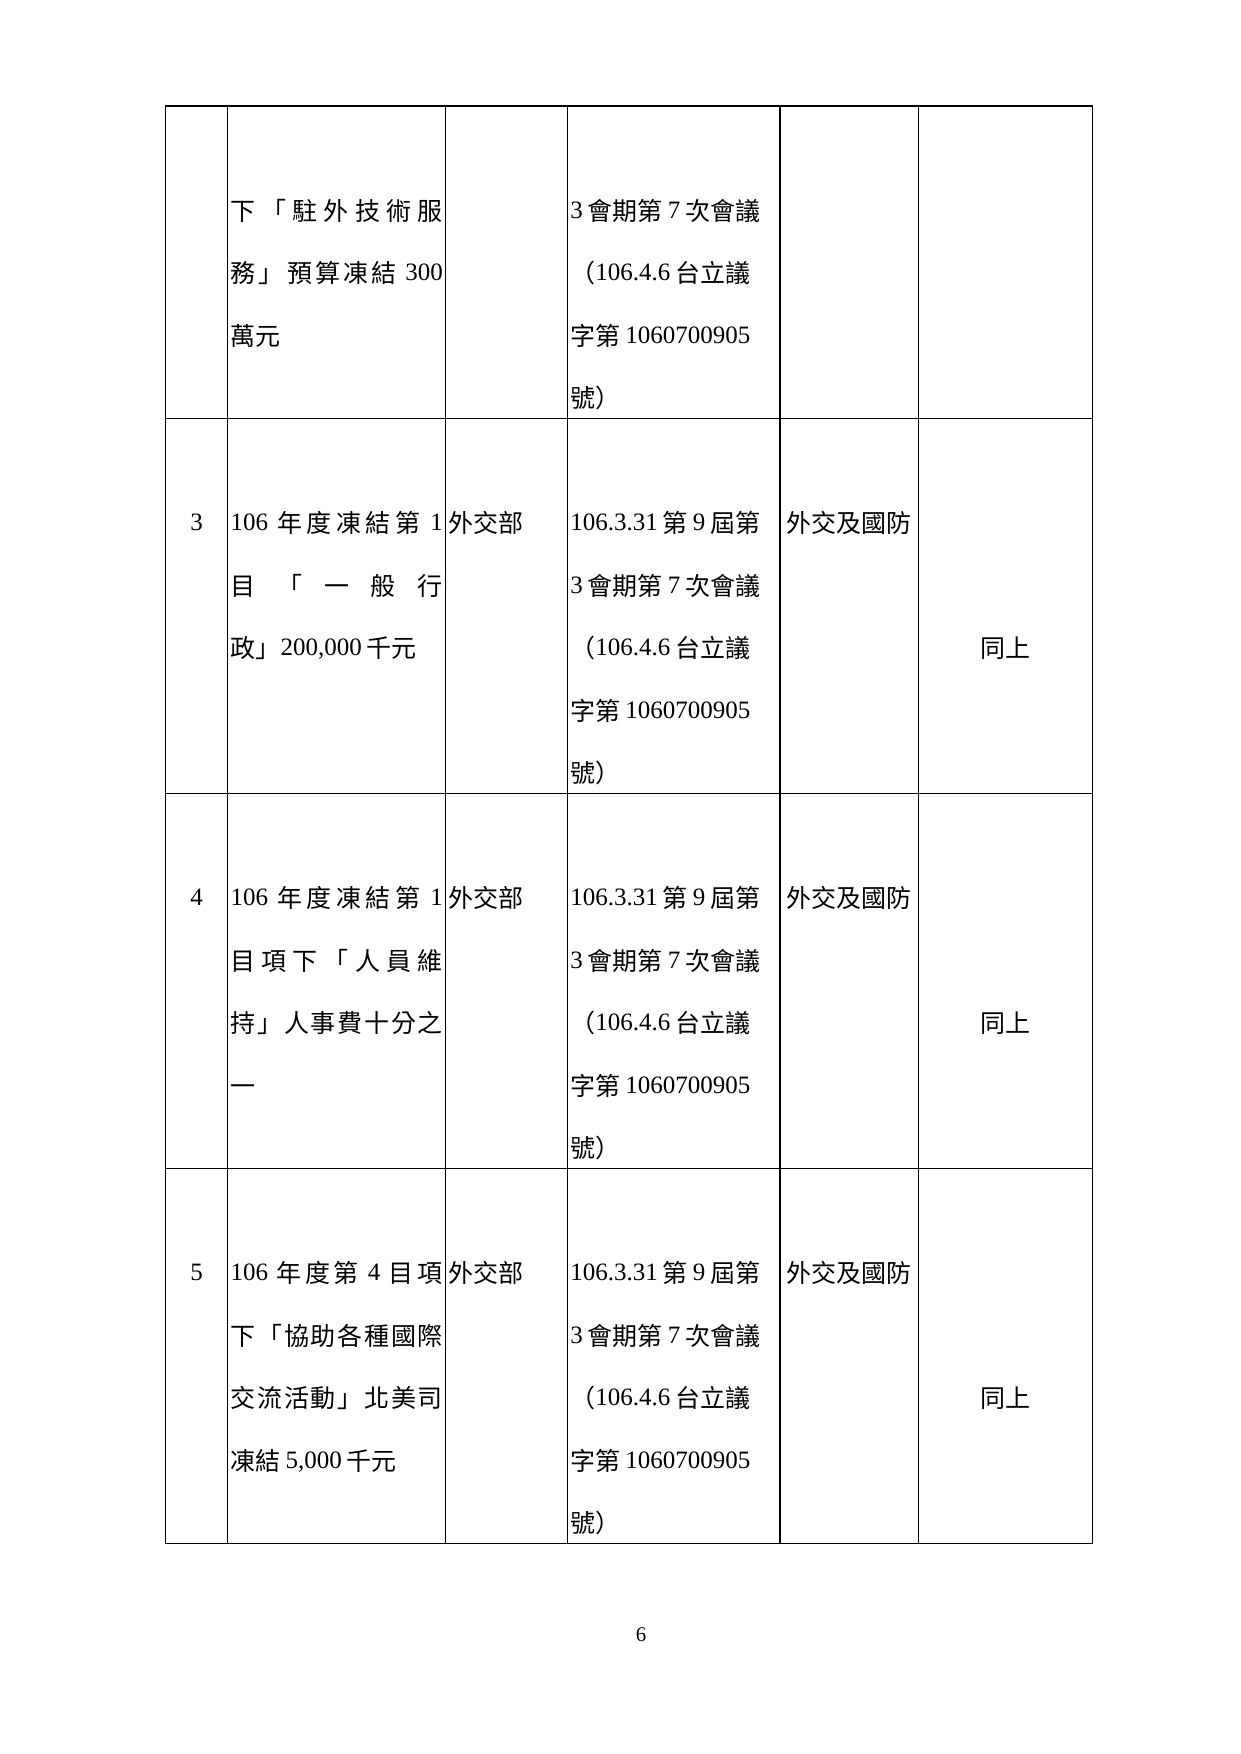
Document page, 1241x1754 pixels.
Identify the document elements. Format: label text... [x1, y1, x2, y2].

table_cell 3會期第7次會議（106.4.6台立議 字第1060700905號） [568, 107, 779, 418]
table_cell [166, 107, 227, 418]
table_cell 同上 [919, 1169, 1092, 1543]
table_cell 外交部 [446, 1169, 567, 1543]
table_cell 外交部 [446, 419, 567, 793]
table_cell 106年度凍結第1目「一般行政」200,000千元 [228, 419, 445, 793]
table_cell 外交及國防 [781, 419, 918, 793]
table_cell 3 [166, 419, 227, 793]
table_cell 同上 [919, 794, 1092, 1168]
table_cell 106年度凍結第1目項下「人員維持」人事費十分之一 [228, 794, 445, 1168]
table_cell 外交部 [446, 794, 567, 1168]
table_cell 外交及國防 [781, 1169, 918, 1543]
table_cell [919, 107, 1092, 418]
table_cell [781, 107, 918, 418]
table_cell 4 [166, 794, 227, 1168]
table_cell 106年度第4目項下「協助各種國際交流活動」北美司凍結5,000千元 [228, 1169, 445, 1543]
table_cell [446, 107, 567, 418]
table_cell 5 [166, 1169, 227, 1543]
table_cell 106.3.31第9屆第3會期第7次會議（106.4.6台立議 字第1060700905號） [568, 1169, 779, 1543]
table_cell 106.3.31第9屆第3會期第7次會議（106.4.6台立議 字第1060700905號） [568, 419, 779, 793]
table_cell 外交及國防 [781, 794, 918, 1168]
table_cell 106.3.31第9屆第3會期第7次會議（106.4.6台立議 字第1060700905號） [568, 794, 779, 1168]
table_cell 同上 [919, 419, 1092, 793]
table_cell 下「駐外技術服務」預算凍結300萬元 [228, 107, 445, 418]
